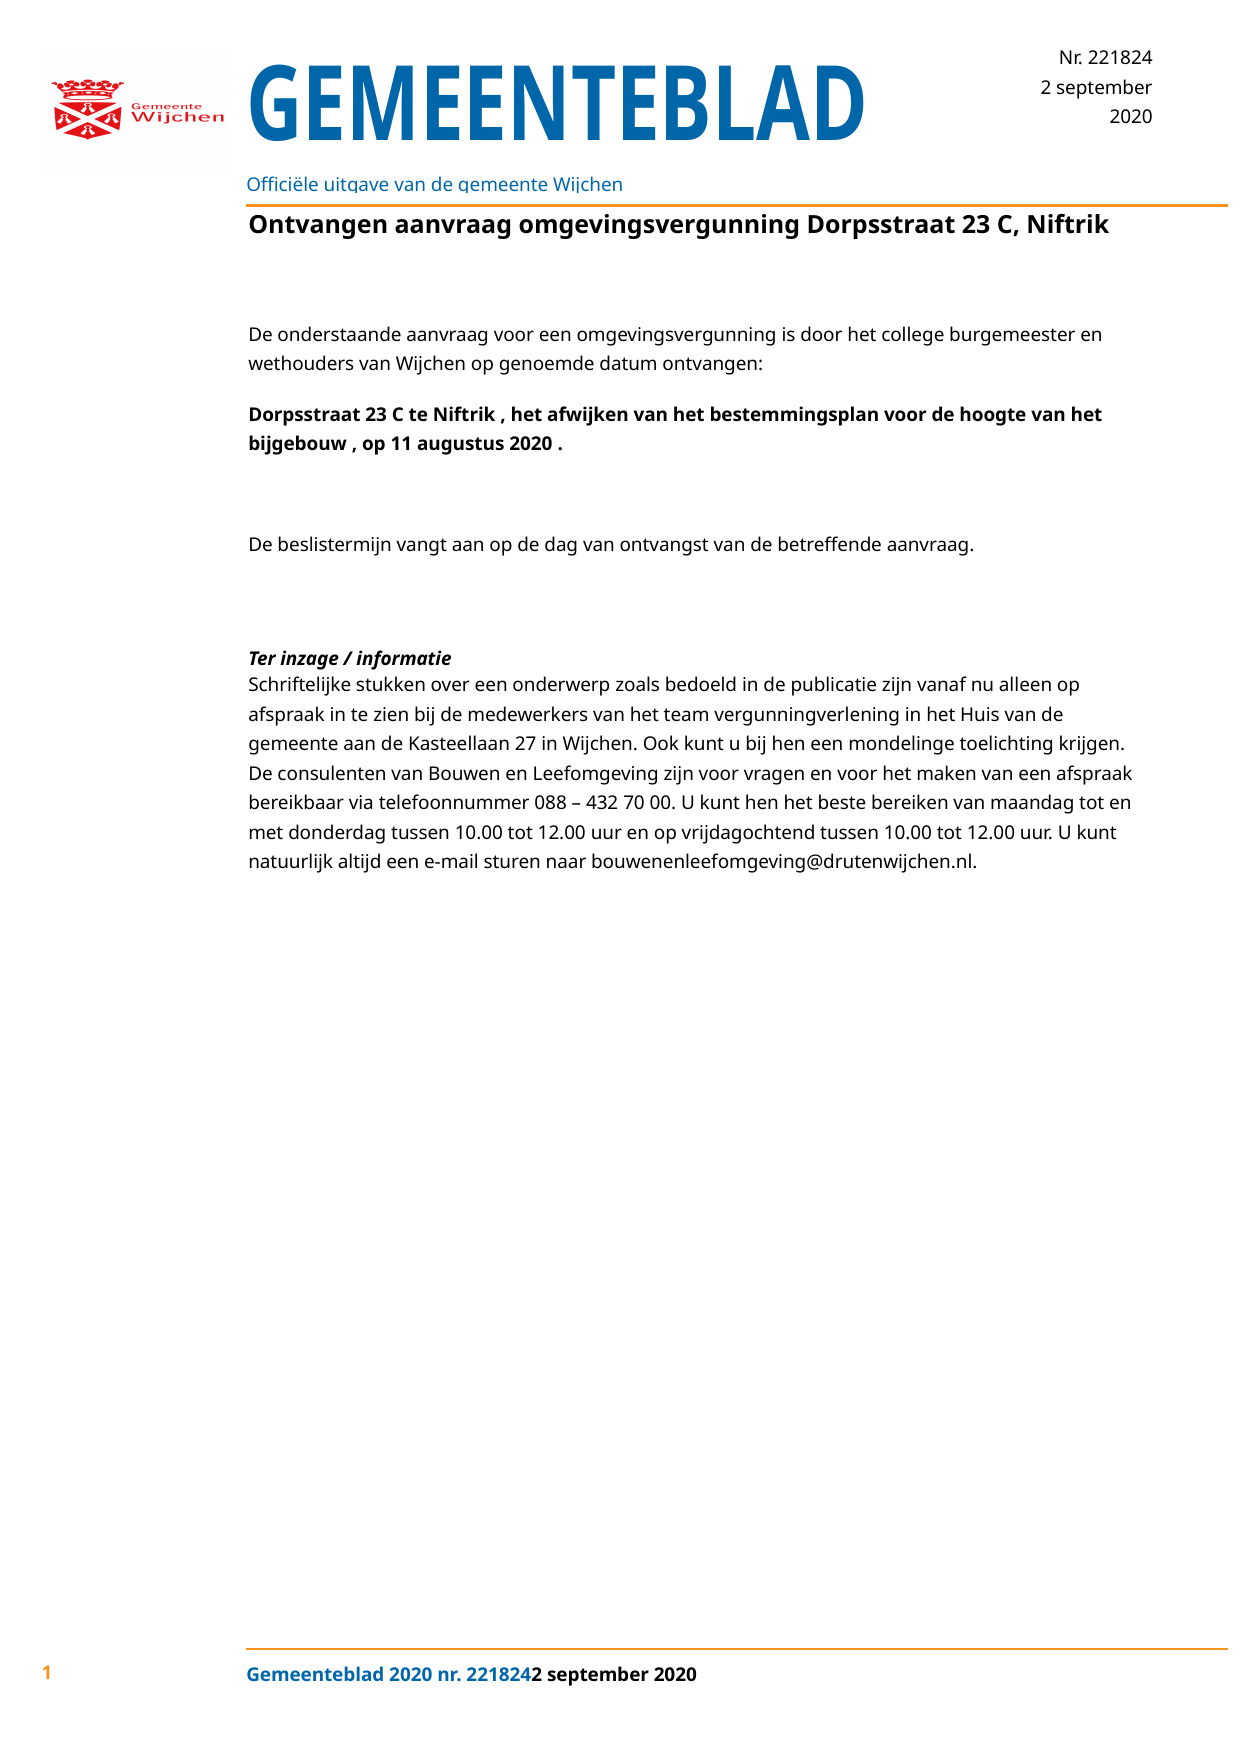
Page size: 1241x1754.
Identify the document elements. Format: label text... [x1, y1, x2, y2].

text De onderstaande aanvraag voor een omgevingsvergunning is door het college burgemeester en wethouders van Wijchen op genoemde datum ontvangen: [248, 321, 1152, 376]
picture [41, 47, 231, 172]
text Ter inzage / informatie [248, 646, 1152, 671]
text Dorpsstraat 23 C te Niftrik , het afwijken van het bestemmingsplan voor de hoogte van het bijgebouw , op 11 augustus 2020 . [248, 401, 1152, 456]
text Ontvangen aanvraag omgevingsvergunning Dorpsstraat 23 C, Niftrik [248, 207, 1152, 241]
text Schriftelijke stukken over een onderwerp zoals bedoeld in de publicatie zijn vanaf nu alleen op afspraak in te zien bij de medewerkers van het team vergunningverlening in het Huis van de gemeente aan de Kasteellaan 27 in Wijchen. Ook kunt u bij hen een mondelinge toelichting krijgen. De consulenten van Bouwen en Leefomgeving zijn voor vragen en voor het maken van een afspraak bereikbaar via telefoonnummer 088 – 432 70 00. U kunt hen het beste bereiken van maandag tot en met donderdag tussen 10.00 tot 12.00 uur en op vrijdagochtend tussen 10.00 tot 12.00 uur. U kunt natuurlijk altijd een e-mail sturen naar bouwenenleefomgeving@drutenwijchen.nl. [248, 671, 1152, 874]
text De beslistermijn vangt aan op de dag van ontvangst van de betreffende aanvraag. [248, 531, 1152, 557]
